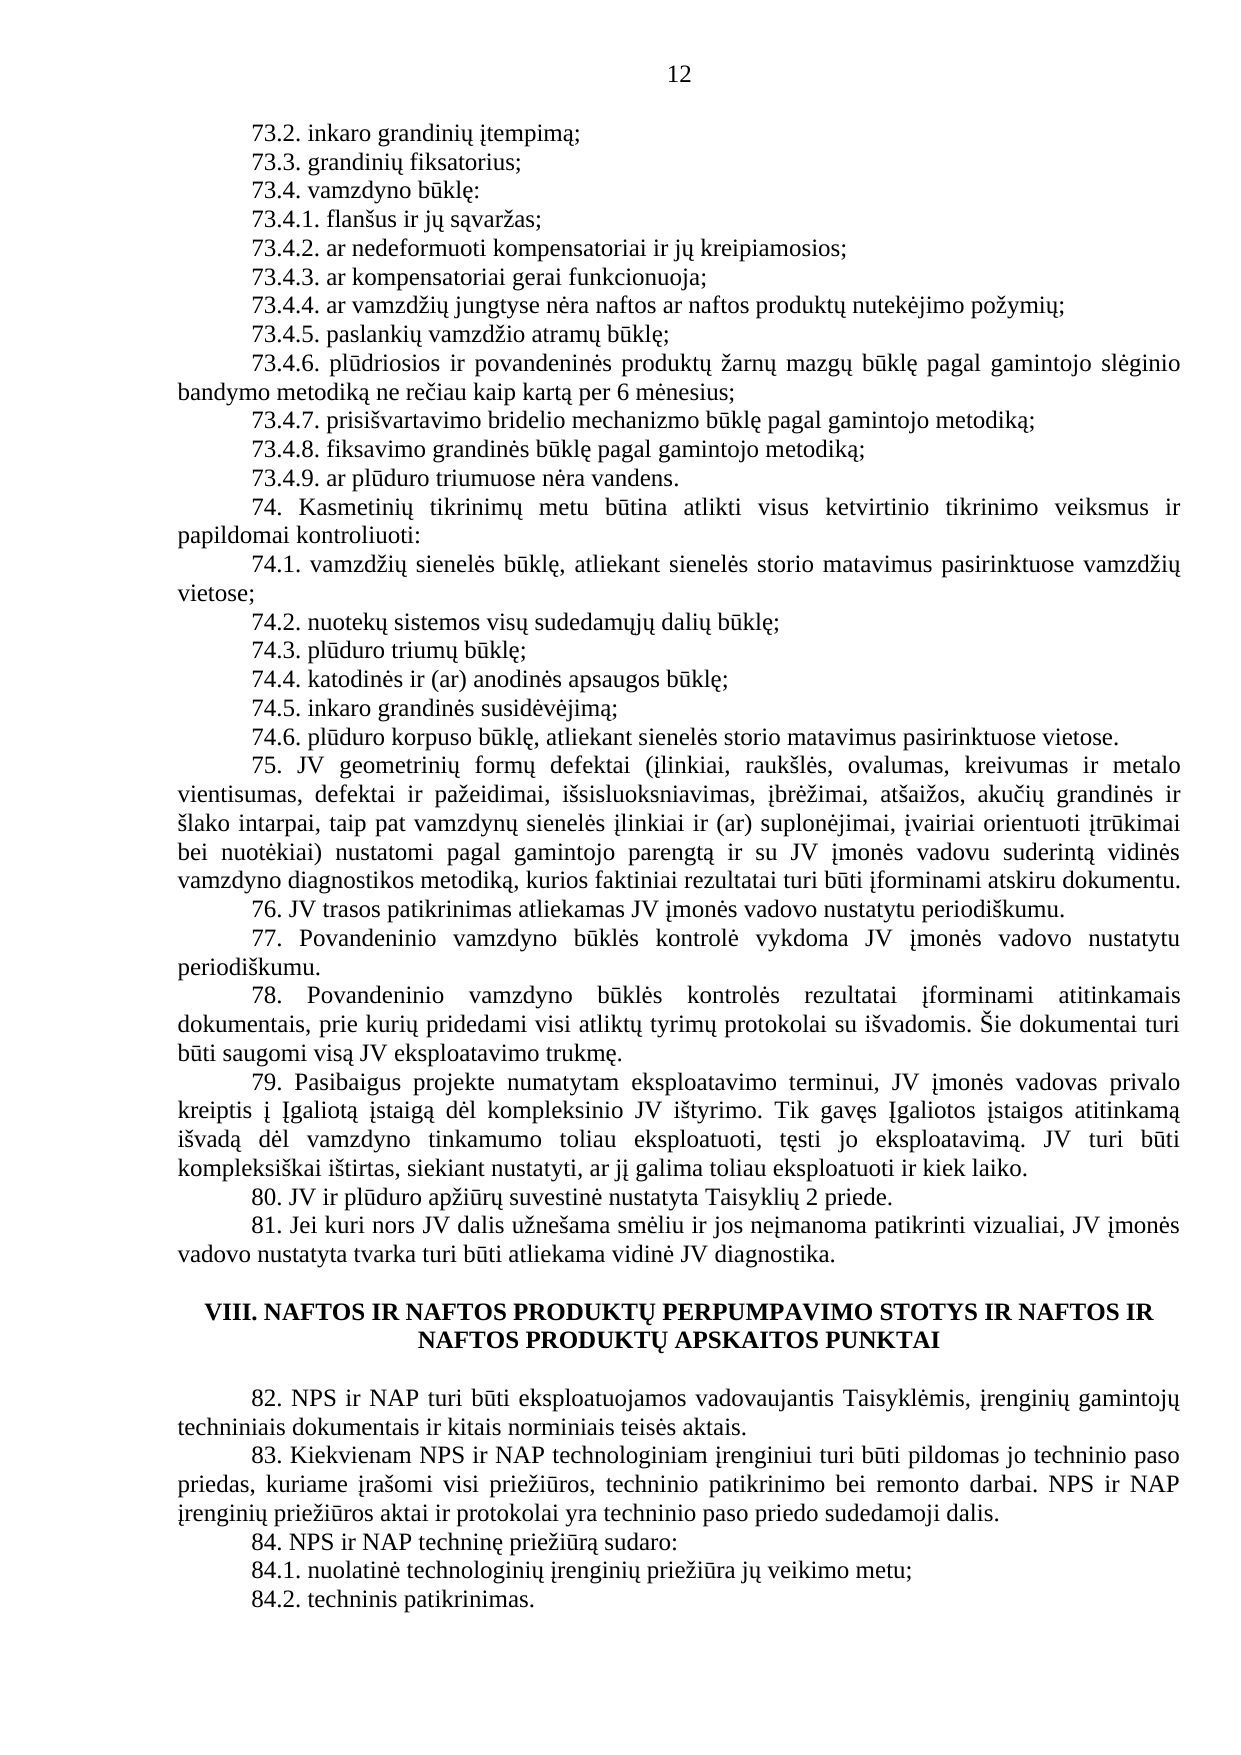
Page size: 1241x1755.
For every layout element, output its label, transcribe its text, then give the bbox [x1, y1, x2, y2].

text 73.4.4. ar vamzdžių jungtyse nėra naftos ar naftos produktų nutekėjimo požymių; [177, 291, 1181, 319]
text 73.4.5. paslankių vamzdžio atramų būklę; [177, 319, 1181, 348]
text 73.4.2. ar nedeformuoti kompensatoriai ir jų kreipiamosios; [177, 233, 1181, 262]
text 81. Jei kuri nors JV dalis užnešama smėliu ir jos neįmanoma patikrinti vizualiai, JV įmonės vadovo nustatyta tvarka turi būti atliekama vidinė JV diagnostika. [177, 1211, 1181, 1268]
text 74.1. vamzdžių sienelės būklę, atliekant sienelės storio matavimus pasirinktuose vamzdžių vietose; [177, 549, 1181, 607]
text 74.6. plūduro korpuso būklę, atliekant sienelės storio matavimus pasirinktuose vietose. [177, 722, 1181, 751]
text 73.3. grandinių fiksatorius; [177, 147, 1181, 176]
text 84. NPS ir NAP techninę priežiūrą sudaro: [177, 1527, 1181, 1556]
text 75. JV geometrinių formų defektai (įlinkiai, raukšlės, ovalumas, kreivumas ir metalo vientisumas, defektai ir pažeidimai, išsisluoksniavimas, įbrėžimai, atšaižos, akučių grandinės ir šlako intarpai, taip pat vamzdynų sienelės įlinkiai ir (ar) suplonėjimai, įvairiai orientuoti įtrūkimai bei nuotėkiai) nustatomi pagal gamintojo parengtą ir su JV įmonės vadovu suderintą vidinės vamzdyno diagnostikos metodiką, kurios faktiniai rezultatai turi būti įforminami atskiru dokumentu. [177, 751, 1181, 894]
text 80. JV ir plūduro apžiūrų suvestinė nustatyta Taisyklių 2 priede. [177, 1182, 1181, 1211]
text 73.4. vamzdyno būklę: [177, 176, 1181, 204]
text 73.4.9. ar plūduro triumuose nėra vandens. [177, 463, 1181, 492]
text 73.4.1. flanšus ir jų sąvaržas; [177, 204, 1181, 233]
text 79. Pasibaigus projekte numatytam eksploatavimo terminui, JV įmonės vadovas privalo kreiptis į Įgaliotą įstaigą dėl kompleksinio JV ištyrimo. Tik gavęs Įgaliotos įstaigos atitinkamą išvadą dėl vamzdyno tinkamumo toliau eksploatuoti, tęsti jo eksploatavimą. JV turi būti kompleksiškai ištirtas, siekiant nustatyti, ar jį galima toliau eksploatuoti ir kiek laiko. [177, 1067, 1181, 1182]
text 84.2. techninis patikrinimas. [177, 1584, 1181, 1613]
text 77. Povandeninio vamzdyno būklės kontrolė vykdoma JV įmonės vadovo nustatytu periodiškumu. [177, 923, 1181, 981]
text 83. Kiekvienam NPS ir NAP technologiniam įrenginiui turi būti pildomas jo techninio paso priedas, kuriame įrašomi visi priežiūros, techninio patikrinimo bei remonto darbai. NPS ir NAP įrenginių priežiūros aktai ir protokolai yra techninio paso priedo sudedamoji dalis. [177, 1441, 1181, 1527]
text 74.4. katodinės ir (ar) anodinės apsaugos būklę; [177, 664, 1181, 693]
text 73.2. inkaro grandinių įtempimą; [177, 118, 1181, 147]
text 76. JV trasos patikrinimas atliekamas JV įmonės vadovo nustatytu periodiškumu. [177, 894, 1181, 923]
text 74.3. plūduro triumų būklę; [177, 636, 1181, 664]
text VIII. NAFTOS IR NAFTOS PRODUKTŲ PERPUMPAVIMO STOTYS IR NAFTOS IR NAFTOS PRODUKTŲ APSKAITOS PUNKTAI [177, 1297, 1181, 1354]
text 73.4.3. ar kompensatoriai gerai funkcionuoja; [177, 262, 1181, 291]
text 73.4.6. plūdriosios ir povandeninės produktų žarnų mazgų būklę pagal gamintojo slėginio bandymo metodiką ne rečiau kaip kartą per 6 mėnesius; [177, 348, 1181, 406]
text 73.4.7. prisišvartavimo bridelio mechanizmo būklę pagal gamintojo metodiką; [177, 406, 1181, 434]
text 78. Povandeninio vamzdyno būklės kontrolės rezultatai įforminami atitinkamais dokumentais, prie kurių pridedami visi atliktų tyrimų protokolai su išvadomis. Šie dokumentai turi būti saugomi visą JV eksploatavimo trukmę. [177, 981, 1181, 1067]
text 84.1. nuolatinė technologinių įrenginių priežiūra jų veikimo metu; [177, 1556, 1181, 1584]
text 74.5. inkaro grandinės susidėvėjimą; [177, 693, 1181, 722]
text 74. Kasmetinių tikrinimų metu būtina atlikti visus ketvirtinio tikrinimo veiksmus ir papildomai kontroliuoti: [177, 492, 1181, 549]
text 73.4.8. fiksavimo grandinės būklę pagal gamintojo metodiką; [177, 434, 1181, 463]
text 74.2. nuotekų sistemos visų sudedamųjų dalių būklę; [177, 607, 1181, 636]
text 82. NPS ir NAP turi būti eksploatuojamos vadovaujantis Taisyklėmis, įrenginių gamintojų techniniais dokumentais ir kitais norminiais teisės aktais. [177, 1383, 1181, 1441]
